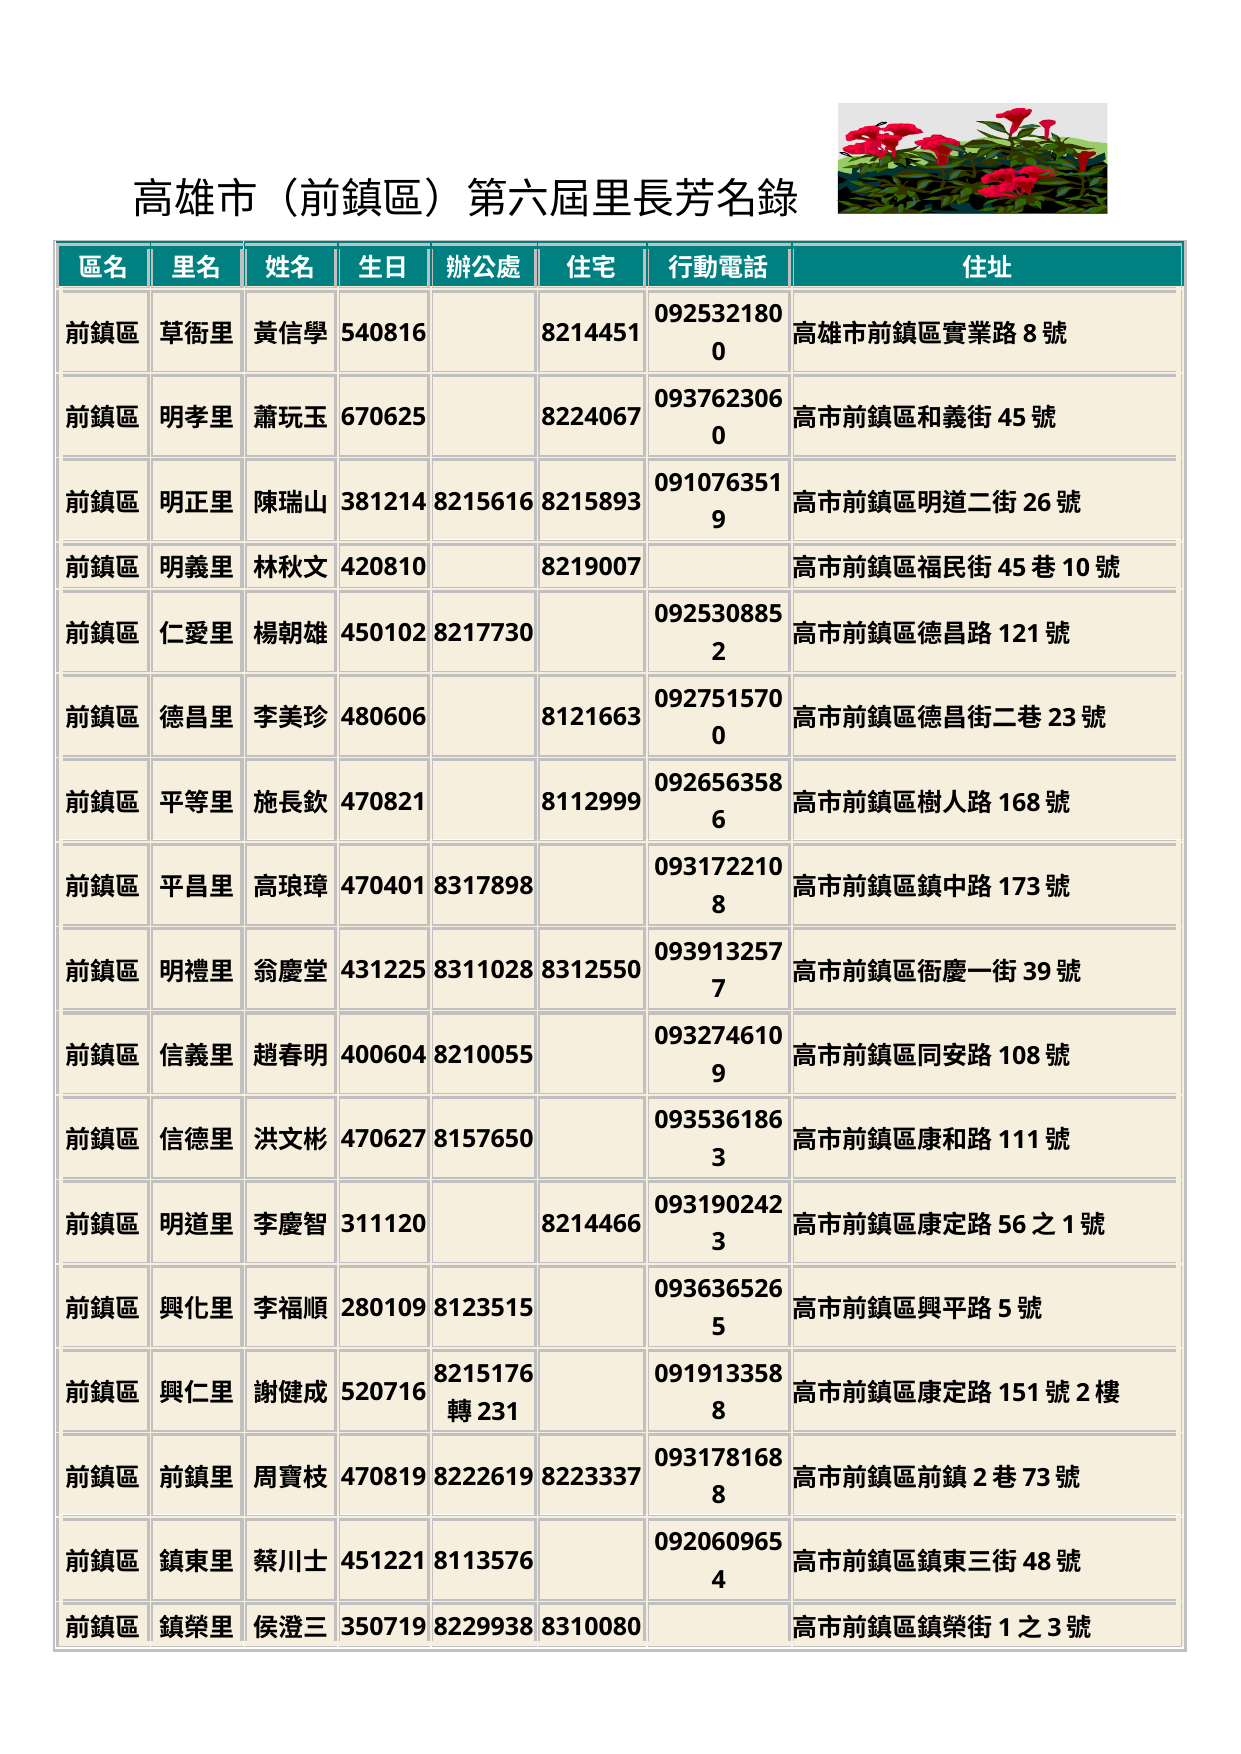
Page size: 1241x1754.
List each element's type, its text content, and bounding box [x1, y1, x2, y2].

table_cell 400604 [340, 1015, 427, 1093]
table_cell 施長欽 [247, 761, 334, 839]
table_cell 8222619 [433, 1436, 534, 1514]
table_cell 8210055 [433, 1015, 534, 1093]
table_cell 8215176 轉231 [433, 1352, 534, 1430]
table_cell 450102 [340, 593, 427, 671]
table_cell 蕭玩玉 [247, 377, 334, 455]
table_cell [646, 1599, 791, 1646]
table_cell 高市前鎮區康定路56之1號 [791, 1177, 1184, 1261]
table_cell [433, 293, 534, 371]
table_cell 高市前鎮區福民街45巷10號 [791, 540, 1184, 586]
table_cell 8113576 [433, 1521, 534, 1599]
text 高雄市（前鎮區）第六屆里長芳名錄 [71, 89, 1169, 239]
table_cell 前鎮區 [56, 671, 150, 755]
table_cell 8310080 [537, 1599, 646, 1646]
table_cell 黃信學 [247, 293, 334, 371]
table_cell [433, 677, 534, 755]
table_cell 0935361863 [649, 1099, 788, 1177]
table_cell 0931722108 [649, 846, 788, 924]
table_header 姓名 [244, 241, 337, 286]
table_cell 8219007 [540, 546, 643, 586]
table_cell 高雄市前鎮區實業路8號 [791, 286, 1184, 371]
table_cell 前鎮區 [56, 540, 150, 586]
table_cell 0937623060 [649, 377, 788, 455]
table_cell 前鎮區 [56, 1008, 150, 1093]
table_cell 明義里 [153, 546, 240, 586]
table_cell 前鎮區 [56, 1177, 150, 1261]
table_cell 高市前鎮區衙慶一街39號 [791, 924, 1184, 1008]
table_cell [649, 546, 788, 586]
table_cell 高琅璋 [247, 846, 334, 924]
table_cell 8215893 [540, 461, 643, 539]
table_cell 451221 [340, 1521, 427, 1599]
table_cell [433, 1183, 534, 1261]
table_cell 470401 [340, 846, 427, 924]
table_cell 0939132577 [649, 930, 788, 1008]
table_cell 8123515 [433, 1268, 534, 1346]
table_cell 0925321800 [649, 293, 788, 371]
table_cell 興化里 [153, 1268, 240, 1346]
table_cell 8312550 [540, 930, 643, 1008]
table_cell 鎮東里 [153, 1521, 240, 1599]
table_cell 前鎮區 [56, 586, 150, 671]
table_cell 前鎮里 [153, 1436, 240, 1514]
table_cell 前鎮區 [56, 755, 150, 839]
table_cell 高市前鎮區同安路108號 [791, 1008, 1184, 1093]
table_cell 信德里 [153, 1099, 240, 1177]
table_cell 高市前鎮區鎮榮街1之3號 [791, 1599, 1184, 1646]
table_cell 381214 [340, 461, 427, 539]
table_cell 明道里 [153, 1183, 240, 1261]
table_header 住址 [791, 241, 1184, 286]
table_cell 280109 [340, 1268, 427, 1346]
table_cell 520716 [340, 1352, 427, 1430]
table_cell 0925308852 [649, 593, 788, 671]
table_cell 李美珍 [247, 677, 334, 755]
table_cell 明正里 [153, 461, 240, 539]
table_cell 0932746109 [649, 1015, 788, 1093]
table_cell 0931902423 [649, 1183, 788, 1261]
table_cell 林秋文 [247, 546, 334, 586]
table_cell 8317898 [433, 846, 534, 924]
table_cell 670625 [340, 377, 427, 455]
table_cell 0919133588 [649, 1352, 788, 1430]
table_cell 高市前鎮區康和路111號 [791, 1093, 1184, 1177]
table_cell 翁慶堂 [247, 930, 334, 1008]
table_cell [540, 1352, 643, 1430]
table_cell [540, 1015, 643, 1093]
table_cell 高市前鎮區德昌路121號 [791, 586, 1184, 671]
table_cell 明孝里 [153, 377, 240, 455]
table_cell 高市前鎮區前鎮2巷73號 [791, 1430, 1184, 1514]
table_cell 0931781688 [649, 1436, 788, 1514]
table_cell 平昌里 [153, 846, 240, 924]
table_cell 趙春明 [247, 1015, 334, 1093]
table_cell 350719 [337, 1599, 430, 1646]
table_cell 高市前鎮區樹人路168號 [791, 755, 1184, 839]
table_cell 前鎮區 [56, 924, 150, 1008]
table_cell 8214466 [540, 1183, 643, 1261]
table_cell 周寶枝 [247, 1436, 334, 1514]
table_cell [433, 546, 534, 586]
table_cell 0926563586 [649, 761, 788, 839]
table_cell 洪文彬 [247, 1099, 334, 1177]
table_cell 前鎮區 [56, 1346, 150, 1430]
table_cell 前鎮區 [56, 1430, 150, 1514]
table_cell 平等里 [153, 761, 240, 839]
table_cell 8217730 [433, 593, 534, 671]
table_cell 高市前鎮區康定路151號2樓 [791, 1346, 1184, 1430]
table_cell 480606 [340, 677, 427, 755]
table_cell [540, 1268, 643, 1346]
table_cell 470821 [340, 761, 427, 839]
table_header 里名 [150, 241, 243, 286]
table_cell 高市前鎮區鎮東三街48號 [791, 1515, 1184, 1599]
table_cell 前鎮區 [56, 1515, 150, 1599]
table_cell 0927515700 [649, 677, 788, 755]
table_cell 前鎮區 [56, 371, 150, 455]
table_cell 前鎮區 [56, 455, 150, 539]
table_cell 高市前鎮區鎮中路173號 [791, 840, 1184, 924]
table_cell 8224067 [540, 377, 643, 455]
table_cell [433, 377, 534, 455]
table_cell 仁愛里 [153, 593, 240, 671]
table_cell 前鎮區 [56, 840, 150, 924]
table_cell 高市前鎮區明道二街26號 [791, 455, 1184, 539]
table_cell [540, 593, 643, 671]
table_cell 高市前鎮區德昌街二巷23號 [791, 671, 1184, 755]
table_cell 德昌里 [153, 677, 240, 755]
table_cell 侯澄三 [244, 1599, 337, 1646]
table_cell 0920609654 [649, 1521, 788, 1599]
table_cell 高市前鎮區興平路5號 [791, 1261, 1184, 1346]
table_cell 謝健成 [247, 1352, 334, 1430]
table_cell [540, 846, 643, 924]
table_cell 草衙里 [153, 293, 240, 371]
table_cell 420810 [340, 546, 427, 586]
table_header 辦公處 [430, 241, 537, 286]
table_header 生日 [337, 241, 430, 286]
table_cell 8214451 [540, 293, 643, 371]
table_cell 明禮里 [153, 930, 240, 1008]
table_cell 興仁里 [153, 1352, 240, 1430]
table_cell 470627 [340, 1099, 427, 1177]
table_cell [540, 1099, 643, 1177]
table_cell 0936365265 [649, 1268, 788, 1346]
table_cell 311120 [340, 1183, 427, 1261]
table_cell [433, 761, 534, 839]
table_cell 8121663 [540, 677, 643, 755]
table_cell 470819 [340, 1436, 427, 1514]
table_cell 8229938 [430, 1599, 537, 1646]
table_cell 楊朝雄 [247, 593, 334, 671]
table_cell 540816 [340, 293, 427, 371]
table_cell 高市前鎮區和義街45號 [791, 371, 1184, 455]
table_cell 8223337 [540, 1436, 643, 1514]
table_cell 陳瑞山 [247, 461, 334, 539]
table_cell 前鎮區 [56, 286, 150, 371]
table_cell 前鎮區 [56, 1599, 150, 1646]
table_header 行動電話 [646, 241, 791, 286]
table_header 住宅 [537, 241, 646, 286]
table_cell [540, 1521, 643, 1599]
table_cell 李慶智 [247, 1183, 334, 1261]
table_header 區名 [59, 246, 150, 286]
table_cell 8157650 [433, 1099, 534, 1177]
table_cell 431225 [340, 930, 427, 1008]
table_cell 鎮榮里 [150, 1599, 243, 1646]
table_cell 前鎮區 [56, 1261, 150, 1346]
table_cell 蔡川士 [247, 1521, 334, 1599]
table_cell 8215616 [433, 461, 534, 539]
table_cell 信義里 [153, 1015, 240, 1093]
table_cell 李福順 [247, 1268, 334, 1346]
table_cell 8112999 [540, 761, 643, 839]
table_cell 前鎮區 [56, 1093, 150, 1177]
table_cell 0910763519 [649, 461, 788, 539]
table_cell 8311028 [433, 930, 534, 1008]
